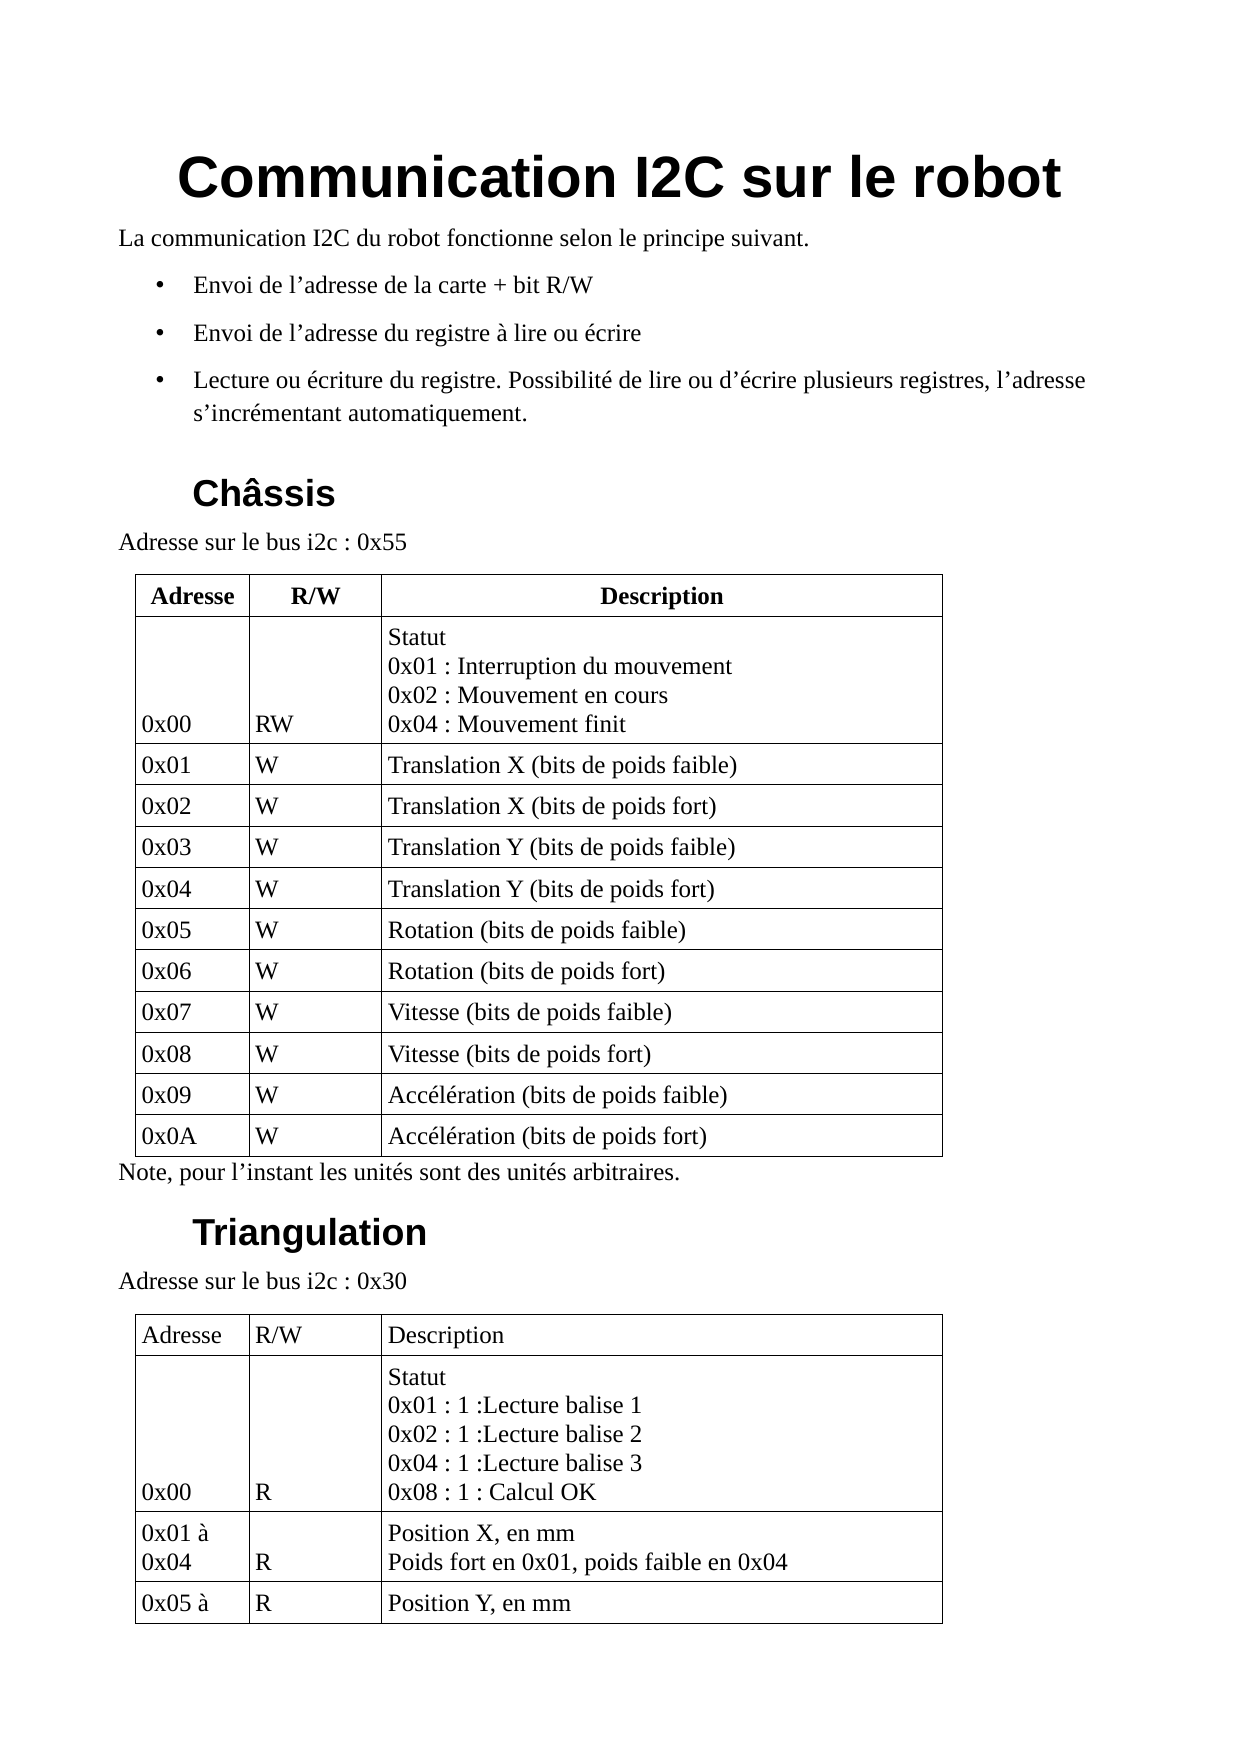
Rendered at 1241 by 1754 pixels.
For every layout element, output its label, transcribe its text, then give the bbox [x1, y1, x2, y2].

subtitle Triangulation [118, 1210, 1122, 1253]
table_cell W [250, 868, 381, 908]
table_cell 0x09 [136, 1074, 249, 1114]
table_cell W [250, 1033, 381, 1073]
table_cell Vitesse (bits de poids faible) [382, 992, 942, 1032]
table_cell 0x06 [136, 950, 249, 991]
table_cell 0x08 [136, 1033, 249, 1073]
table_header Description [382, 575, 942, 616]
table_cell R [250, 1582, 381, 1622]
text Adresse sur le bus i2c : 0x30 [118, 1266, 1122, 1295]
table_cell 0x05 à [136, 1582, 249, 1622]
table_cell W [250, 785, 381, 826]
table_cell 0x0A [136, 1115, 249, 1156]
table_cell W [250, 909, 381, 949]
list Envoi de l’adresse de la carte + bit R/W [156, 270, 1122, 299]
text La communication I2C du robot fonctionne selon le principe suivant. [118, 223, 1122, 251]
table_cell 0x01 à 0x04 [136, 1512, 249, 1581]
table_cell Translation Y (bits de poids fort) [382, 868, 942, 908]
table_cell Translation X (bits de poids fort) [382, 785, 942, 826]
table_cell Accélération (bits de poids fort) [382, 1115, 942, 1156]
table_cell W [250, 950, 381, 991]
table_cell 0x04 [136, 868, 249, 908]
table_cell Statut 0x01 : Interruption du mouvement 0x02 : Mouvement en cours 0x04 : Mouvement finit [382, 617, 942, 743]
list Lecture ou écriture du registre. Possibilité de lire ou d’écrire plusieurs registres, l’adresse s’incrémentant automatiquement. [156, 366, 1122, 427]
table_cell RW [250, 617, 381, 743]
table_cell 0x03 [136, 827, 249, 867]
table_cell W [250, 1115, 381, 1156]
table_cell W [250, 744, 381, 784]
table_cell Translation Y (bits de poids faible) [382, 827, 942, 867]
title Communication I2C sur le robot [118, 143, 1122, 210]
table_header R/W [250, 575, 381, 616]
table_cell 0x05 [136, 909, 249, 949]
list Envoi de l’adresse du registre à lire ou écrire [156, 318, 1122, 347]
table_cell Rotation (bits de poids fort) [382, 950, 942, 991]
table_cell W [250, 992, 381, 1032]
table_cell Position X, en mm Poids fort en 0x01, poids faible en 0x04 [382, 1512, 942, 1581]
table_cell 0x00 [136, 617, 249, 743]
text Adresse sur le bus i2c : 0x55 [118, 527, 1122, 556]
table_cell 0x01 [136, 744, 249, 784]
text Note, pour l’instant les unités sont des unités arbitraires. [118, 1157, 1122, 1185]
table_cell Position Y, en mm [382, 1582, 942, 1622]
table_cell Rotation (bits de poids faible) [382, 909, 942, 949]
table_cell Accélération (bits de poids faible) [382, 1074, 942, 1114]
table_cell Vitesse (bits de poids fort) [382, 1033, 942, 1073]
table_cell W [250, 1074, 381, 1114]
table_header R/W [250, 1315, 381, 1355]
table_header Description [382, 1315, 942, 1355]
table_cell R [250, 1512, 381, 1581]
table_header Adresse [136, 575, 249, 616]
table_cell Statut 0x01 : 1 :Lecture balise 1 0x02 : 1 :Lecture balise 2 0x04 : 1 :Lecture balise 3 0x08 : 1 : Calcul OK [382, 1356, 942, 1511]
table_cell R [250, 1356, 381, 1511]
table_cell Translation X (bits de poids faible) [382, 744, 942, 784]
table_header Adresse [136, 1315, 249, 1355]
table_cell 0x00 [136, 1356, 249, 1511]
table_cell W [250, 827, 381, 867]
table_cell 0x07 [136, 992, 249, 1032]
subtitle Châssis [118, 471, 1122, 514]
table_cell 0x02 [136, 785, 249, 826]
